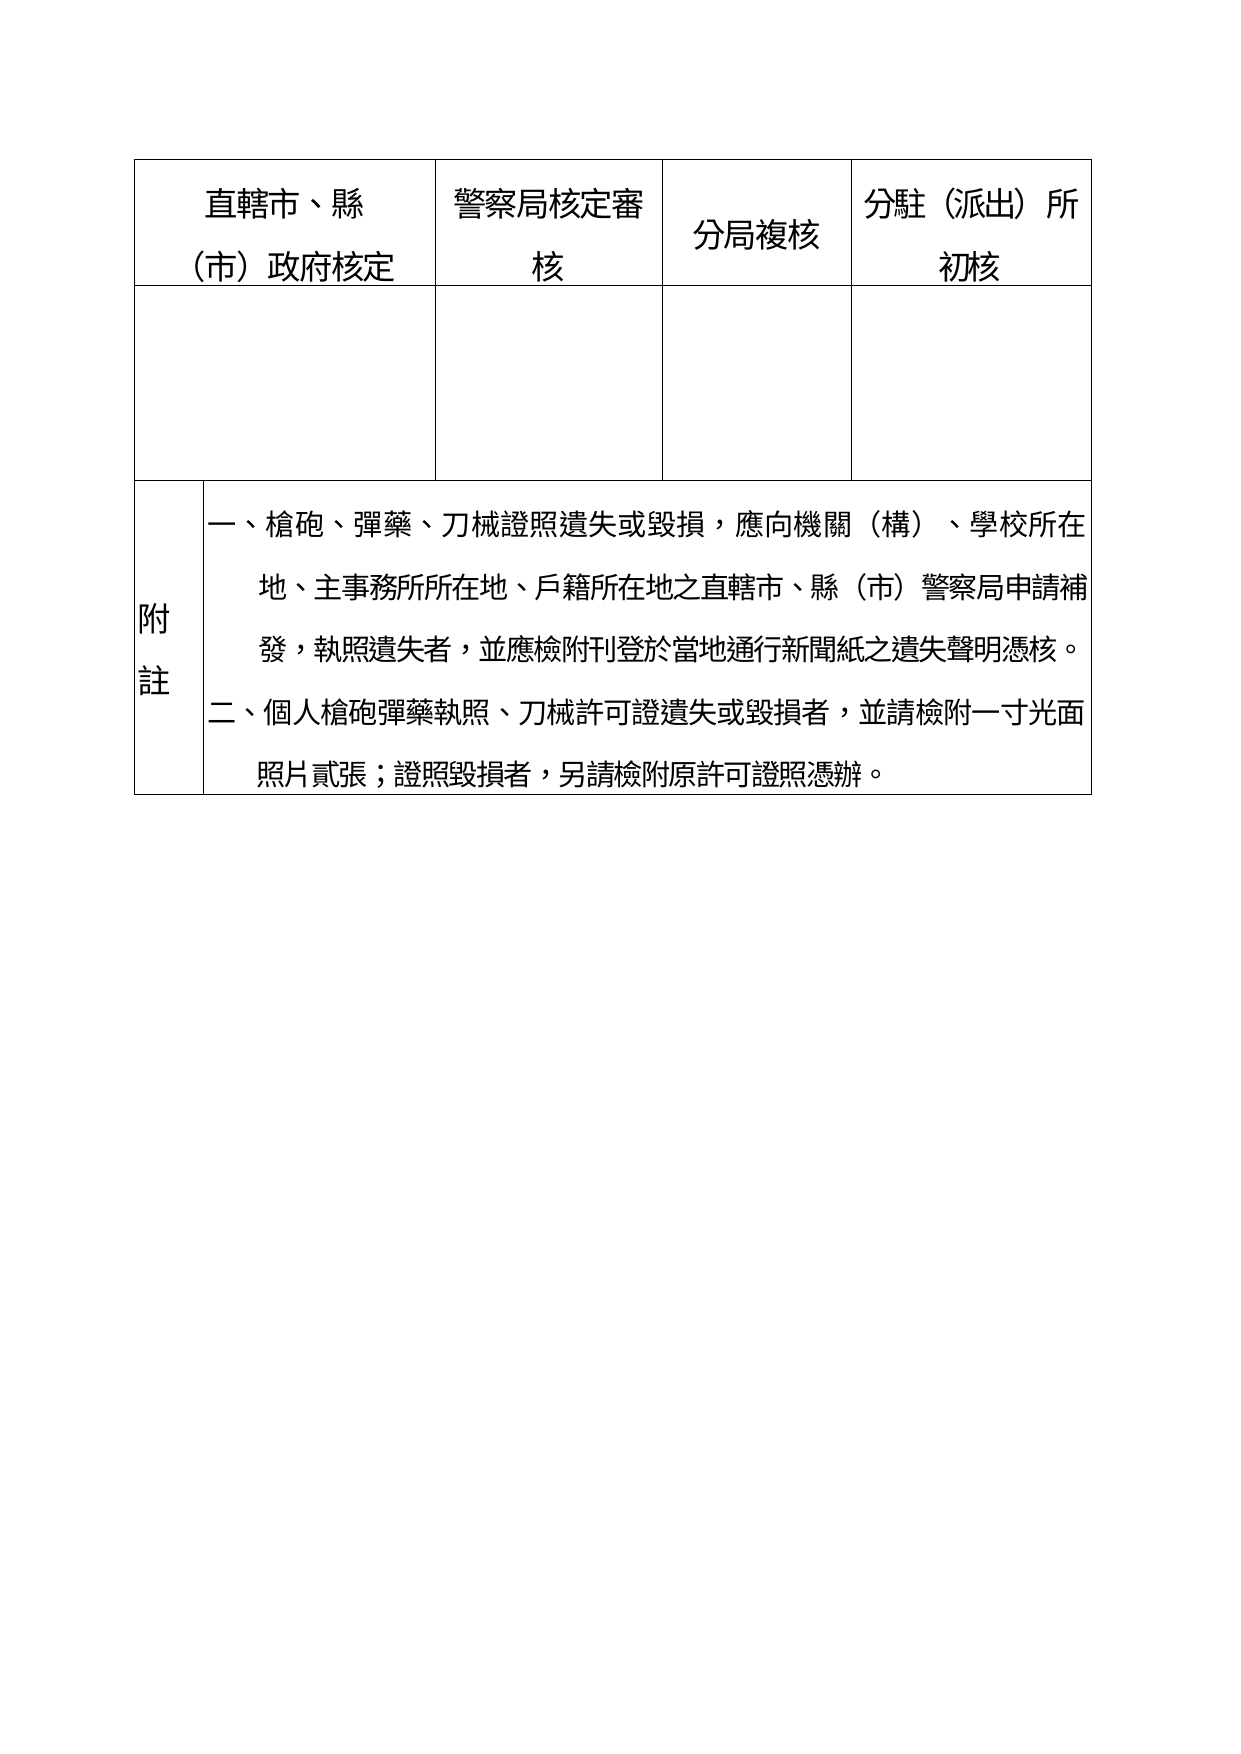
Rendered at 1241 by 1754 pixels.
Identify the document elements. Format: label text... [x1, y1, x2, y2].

table_cell [135, 286, 435, 480]
table_cell 直轄市、縣 （市）政府核定 [135, 160, 435, 285]
table_cell 分駐（派出）所初核 [852, 160, 1091, 285]
table_cell 一、槍砲、彈藥、刀械證照遺失或毀損，應向機關（構）、學校所在地、主事務所所在地、戶籍所在地之直轄市、縣（市）警察局申請補發，執照遺失者，並應檢附刊登於當地通行新聞紙之遺失聲明憑核。 二、個人槍砲彈藥執照、刀械許可證遺失或毀損者，並請檢附一寸光面照片貳張；證照毀損者，另請檢附原許可證照憑辦。 [204, 481, 1091, 794]
table_cell 附註 [135, 481, 203, 794]
table_cell [436, 286, 662, 480]
table_cell [852, 286, 1091, 480]
table_cell [663, 286, 851, 480]
table_cell 警察局核定審核 [436, 160, 662, 285]
table_cell 分局複核 [663, 160, 851, 285]
